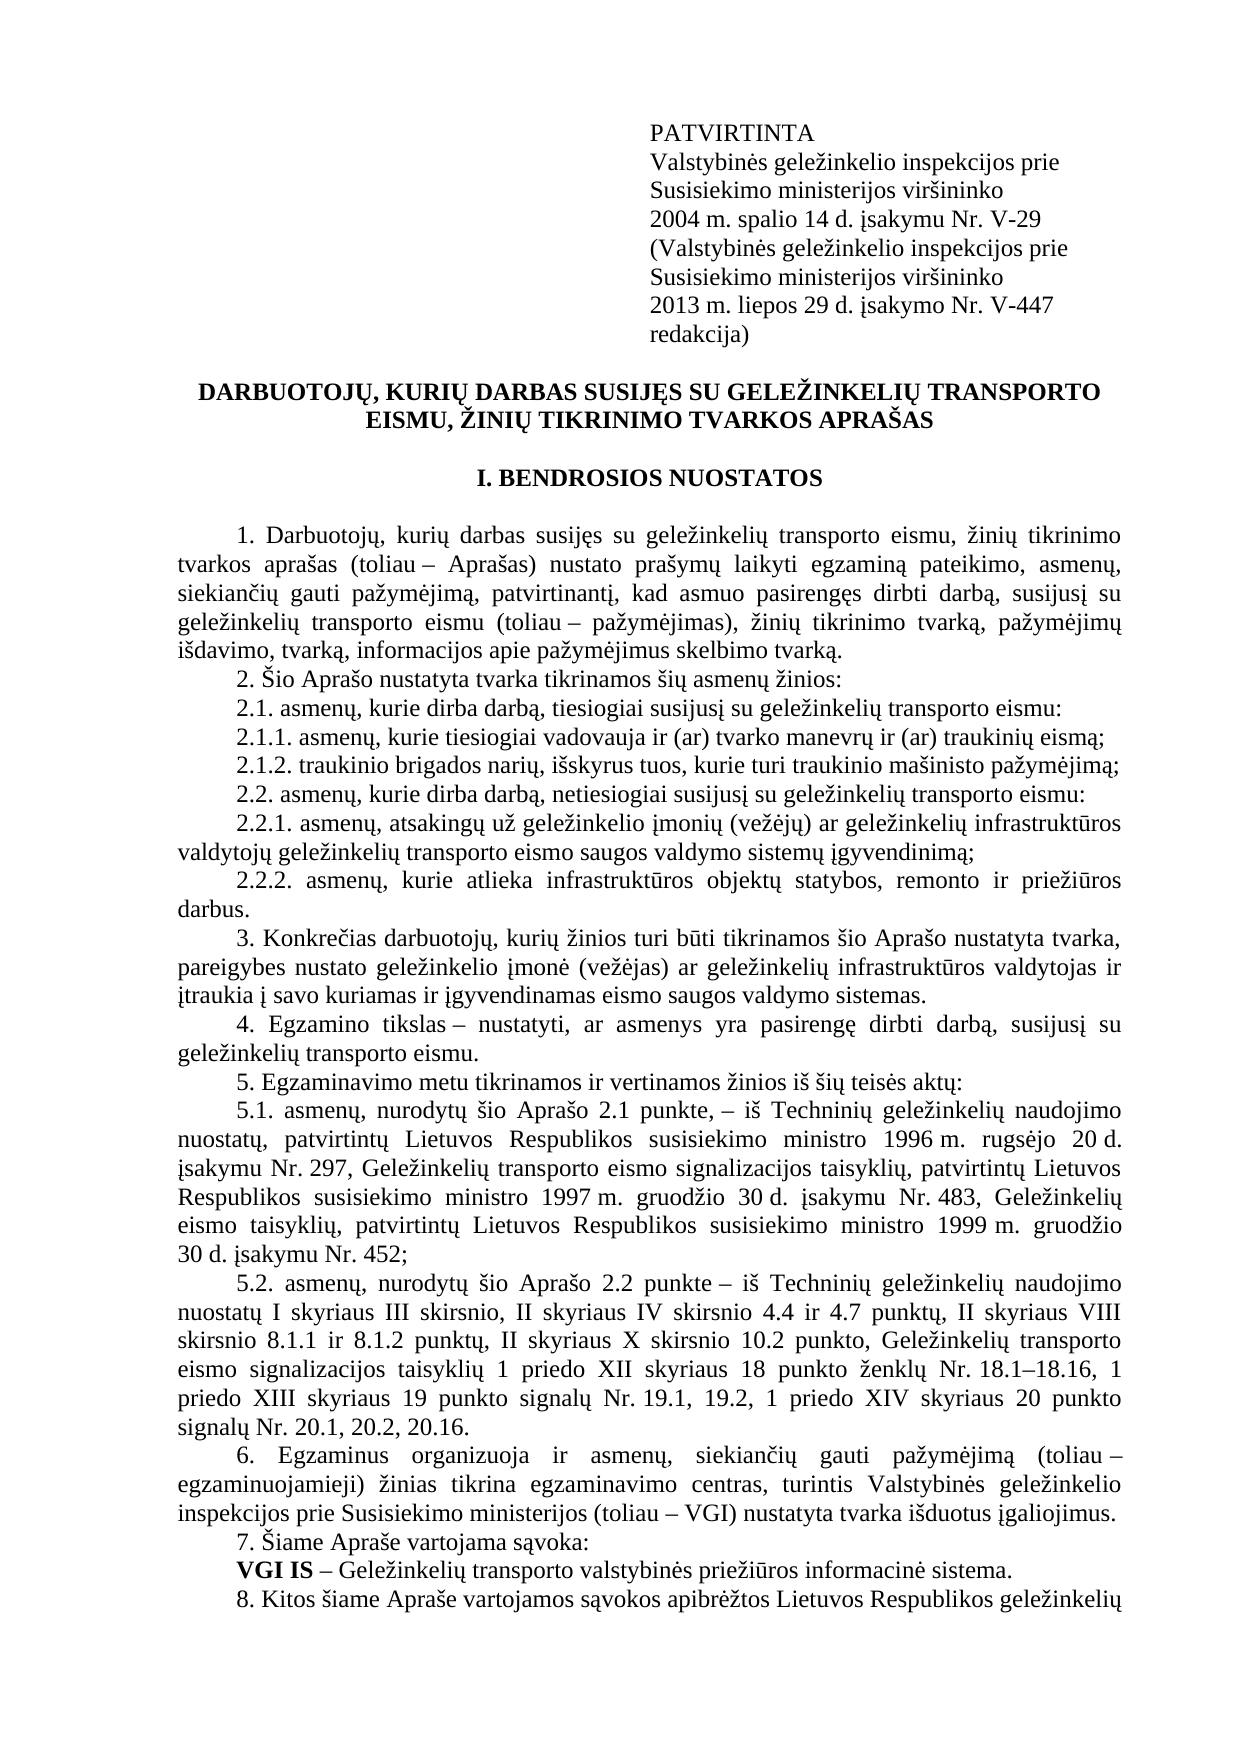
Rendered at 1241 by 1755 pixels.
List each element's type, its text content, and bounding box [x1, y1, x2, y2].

text 2.2.1. asmenų, atsakingų už geležinkelio įmonių (vežėjų) ar geležinkelių infrastruktūros valdytojų geležinkelių transporto eismo saugos valdymo sistemų įgyvendinimą; [177, 808, 1122, 866]
text 2013 m. liepos 29 d. įsakymo Nr. V-447 [649, 291, 1122, 319]
text 2.2. asmenų, kurie dirba darbą, netiesiogiai susijusį su geležinkelių transporto eismu: [177, 779, 1122, 808]
text 8. Kitos šiame Apraše vartojamos sąvokos apibrėžtos Lietuvos Respublikos geležinkelių [177, 1584, 1122, 1613]
text (Valstybinės geležinkelio inspekcijos prie Susisiekimo ministerijos viršininko [649, 233, 1122, 291]
text 5.1. asmenų, nurodytų šio Aprašo 2.1 punkte, – iš Techninių geležinkelių naudojimo nuostatų, patvirtintų Lietuvos Respublikos susisiekimo ministro 1996 m. rugsėjo 20 d. įsakymu Nr. 297, Geležinkelių transporto eismo signalizacijos taisyklių, patvirtintų Lietuvos Respublikos susisiekimo ministro 1997 m. gruodžio 30 d. įsakymu Nr. 483, Geležinkelių eismo taisyklių, patvirtintų Lietuvos Respublikos susisiekimo ministro 1999 m. gruodžio 30 d. įsakymu Nr. 452; [177, 1096, 1122, 1268]
text 2004 m. spalio 14 d. įsakymu Nr. V-29 [649, 204, 1122, 233]
text 2.2.2. asmenų, kurie atlieka infrastruktūros objektų statybos, remonto ir priežiūros darbus. [177, 866, 1122, 923]
text 2.1.1. asmenų, kurie tiesiogiai vadovauja ir (ar) tvarko manevrų ir (ar) traukinių eismą; [177, 722, 1122, 751]
text 5. Egzaminavimo metu tikrinamos ir vertinamos žinios iš šių teisės aktų: [177, 1067, 1122, 1096]
text 3. Konkrečias darbuotojų, kurių žinios turi būti tikrinamos šio Aprašo nustatyta tvarka, pareigybes nustato geležinkelio įmonė (vežėjas) ar geležinkelių infrastruktūros valdytojas ir įtraukia į savo kuriamas ir įgyvendinamas eismo saugos valdymo sistemas. [177, 923, 1122, 1009]
text VGI IS – Geležinkelių transporto valstybinės priežiūros informacinė sistema. [177, 1556, 1122, 1584]
text 2.1. asmenų, kurie dirba darbą, tiesiogiai susijusį su geležinkelių transporto eismu: [177, 693, 1122, 722]
text 2. Šio Aprašo nustatyta tvarka tikrinamos šių asmenų žinios: [177, 664, 1122, 693]
text 4. Egzamino tikslas – nustatyti, ar asmenys yra pasirengę dirbti darbą, susijusį su geležinkelių transporto eismu. [177, 1009, 1122, 1067]
text 7. Šiame Apraše vartojama sąvoka: [177, 1527, 1122, 1556]
text redakcija) [649, 319, 1122, 348]
text Patvirtinta [649, 118, 1122, 147]
text 2.1.2. traukinio brigados narių, išskyrus tuos, kurie turi traukinio mašinisto pažymėjimą; [177, 751, 1122, 779]
text darbuotojų, kurių darbas susijęs su geležinkelių transporto eismu, žinių tikrinimo tvarkos aprašas [177, 377, 1122, 434]
text I. Bendrosios nuostatos [177, 463, 1122, 492]
text 5.2. asmenų, nurodytų šio Aprašo 2.2 punkte – iš Techninių geležinkelių naudojimo nuostatų I skyriaus III skirsnio, II skyriaus IV skirsnio 4.4 ir 4.7 punktų, II skyriaus VIII skirsnio 8.1.1 ir 8.1.2 punktų, II skyriaus X skirsnio 10.2 punkto, Geležinkelių transporto eismo signalizacijos taisyklių 1 priedo XII skyriaus 18 punkto ženklų Nr. 18.1–18.16, 1 priedo XIII skyriaus 19 punkto signalų Nr. 19.1, 19.2, 1 priedo XIV skyriaus 20 punkto signalų Nr. 20.1, 20.2, 20.16. [177, 1268, 1122, 1441]
text 6. Egzaminus organizuoja ir asmenų, siekiančių gauti pažymėjimą (toliau – egzaminuojamieji) žinias tikrina egzaminavimo centras, turintis Valstybinės geležinkelio inspekcijos prie Susisiekimo ministerijos (toliau – VGI) nustatyta tvarka išduotus įgaliojimus. [177, 1441, 1122, 1527]
text 1. Darbuotojų, kurių darbas susijęs su geležinkelių transporto eismu, žinių tikrinimo tvarkos aprašas (toliau – Aprašas) nustato prašymų laikyti egzaminą pateikimo, asmenų, siekiančių gauti pažymėjimą, patvirtinantį, kad asmuo pasirengęs dirbti darbą, susijusį su geležinkelių transporto eismu (toliau – pažymėjimas), žinių tikrinimo tvarką, pažymėjimų išdavimo, tvarką, informacijos apie pažymėjimus skelbimo tvarką. [177, 521, 1122, 664]
text Valstybinės geležinkelio inspekcijos prie Susisiekimo ministerijos viršininko [649, 147, 1122, 204]
